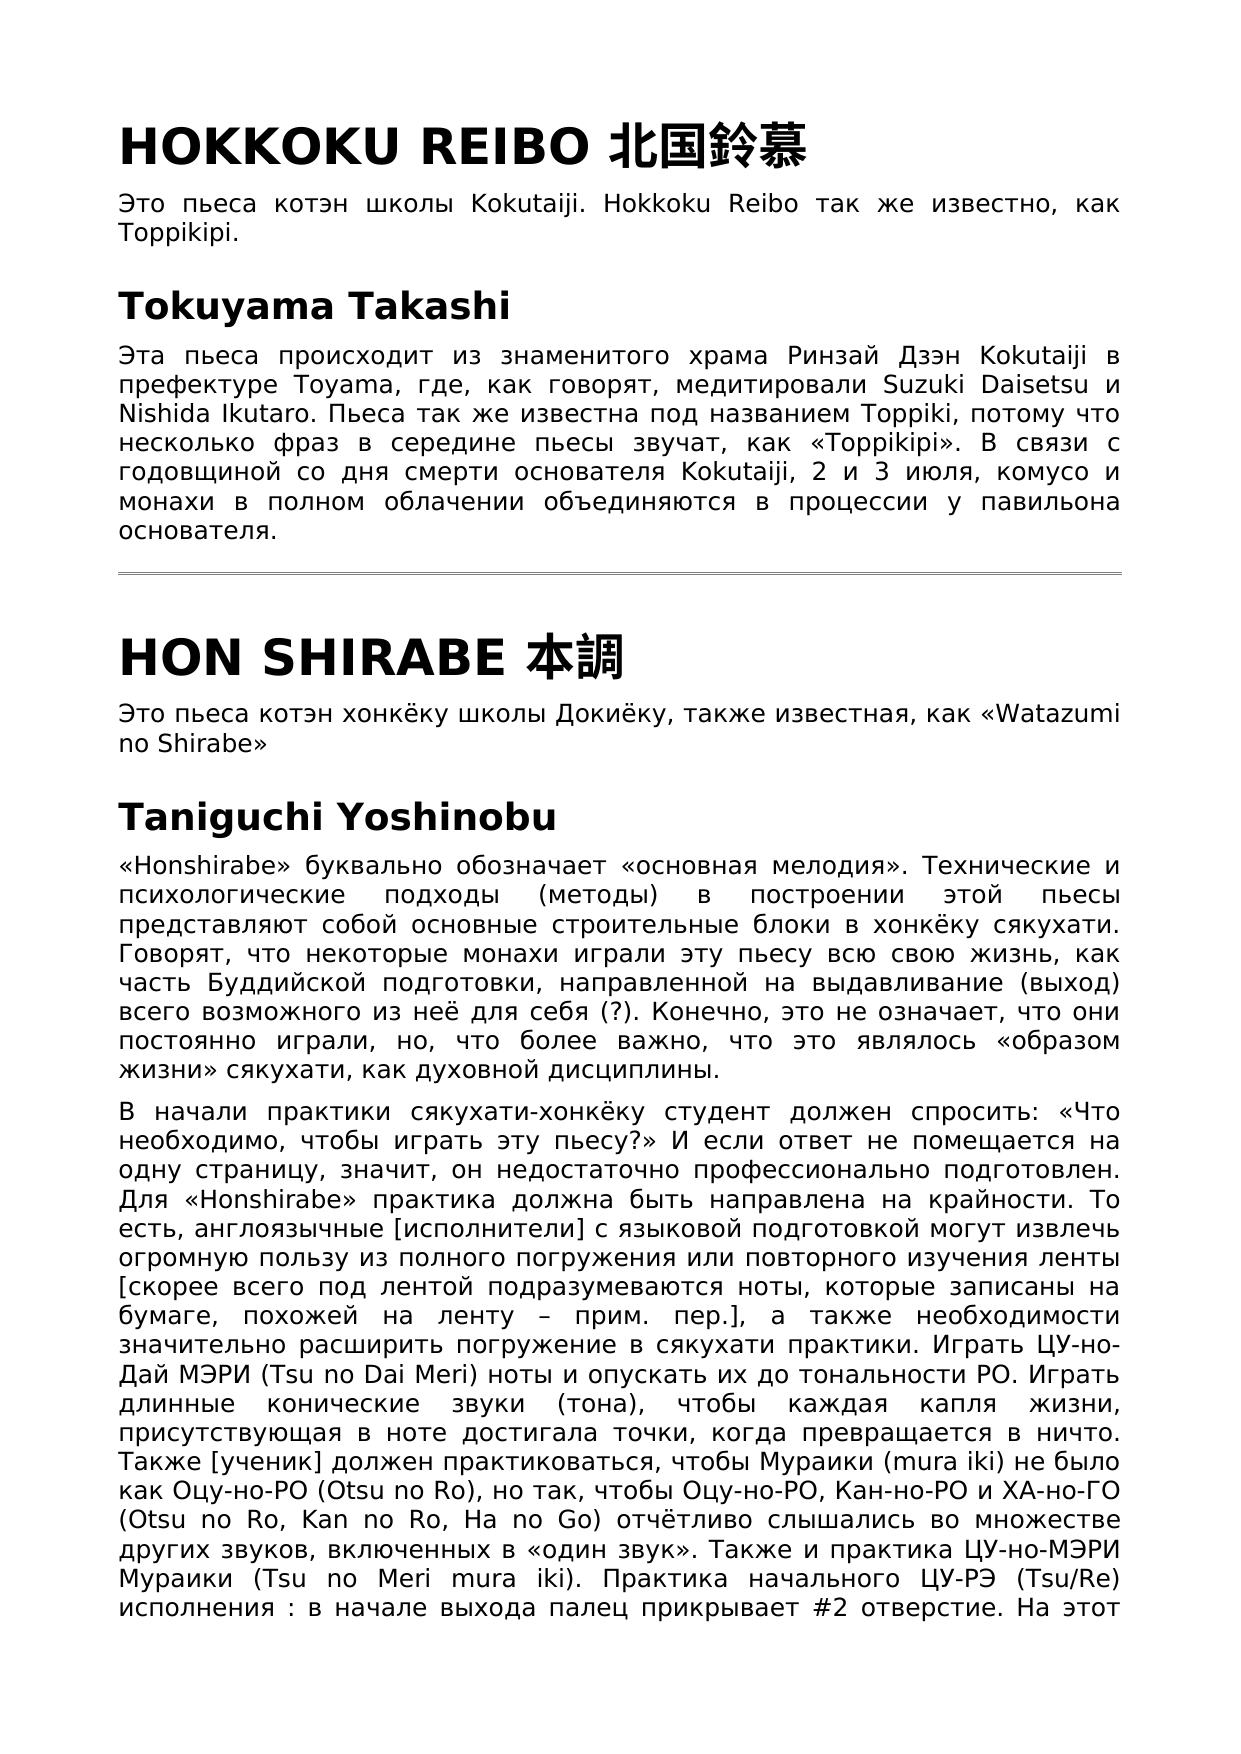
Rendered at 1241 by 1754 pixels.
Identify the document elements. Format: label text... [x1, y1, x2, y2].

text В начали практики сякухати-хонкёку студент должен спросить: «Что необходимо, чтобы играть эту пьесу?» И если ответ не помещается на одну страницу, значит, он недостаточно профессионально подготовлен. Для «Honshirabe» практика должна быть направлена на крайности. То есть, англоязычные [исполнители] с языковой подготовкой могут извлечь огромную пользу из полного погружения или повторного изучения ленты [скорее всего под лентой подразумеваются ноты, которые записаны на бумаге, похожей на ленту – прим. пер.], а также необходимости значительно расширить погружение в сякухати практики. Играть ЦУ-но-Дай МЭРИ (Tsu no Dai Meri) ноты и опускать их до тональности РО. Играть длинные конические звуки (тона), чтобы каждая капля жизни, присутствующая в ноте достигала точки, когда превращается в ничто. Также [ученик] должен практиковаться, чтобы Мураики (mura iki) не было как Оцу-но-РО (Otsu no Ro), но так, чтобы Оцу-но-РО, Кан-но-РО и ХА-но-ГО (Otsu no Ro, Kan no Ro, Ha no Go) отчётливо слышались во множестве других звуков, включенных в «один звук». Также и практика ЦУ-но-МЭРИ Мураики (Tsu no Meri mura iki). Практика начального ЦУ-РЭ (Tsu/Re) исполнения : в начале выхода палец прикрывает #2 отверстие. На этот [118, 1097, 1122, 1622]
subtitle HOKKOKU REIBO 北国鈴慕 [118, 118, 1122, 176]
subtitle HON SHIRABE 本調 [118, 629, 1122, 687]
subtitle Tokuyama Takashi [118, 285, 1122, 328]
text Это пьеса котэн хонкёку школы Докиёку, также известная, как «Watazumi no Shirabe» [118, 699, 1122, 758]
text «Honshirabe» буквально обозначает «основная мелодия». Технические и психологические подходы (методы) в построении этой пьесы представляют собой основные строительные блоки в хонкёку сякухати. Говорят, что некоторые монахи играли эту пьесу всю свою жизнь, как часть Буддийской подготовки, направленной на выдавливание (выход) всего возможного из неё для себя (?). Конечно, это не означает, что они постоянно играли, но, что более важно, что это являлось «образом жизни» сякухати, как духовной дисциплины. [118, 852, 1122, 1085]
text Эта пьеса происходит из знаменитого храма Ринзай Дзэн Kokutaiji в префектуре Toyama, где, как говорят, медитировали Suzuki Daisetsu и Nishida Ikutaro. Пьеса так же известна под названием Toppiki, потому что несколько фраз в середине пьесы звучат, как «Toppikipi». В связи с годовщиной со дня смерти основателя Kokutaiji, 2 и 3 июля, комусо и монахи в полном облачении объединяются в процессии у павильона основателя. [118, 341, 1122, 545]
text Это пьеса котэн школы Kokutaiji. Hokkoku Reibo так же известно, как Toppikipi. [118, 189, 1122, 247]
subtitle Taniguchi Yoshinobu [118, 795, 1122, 839]
